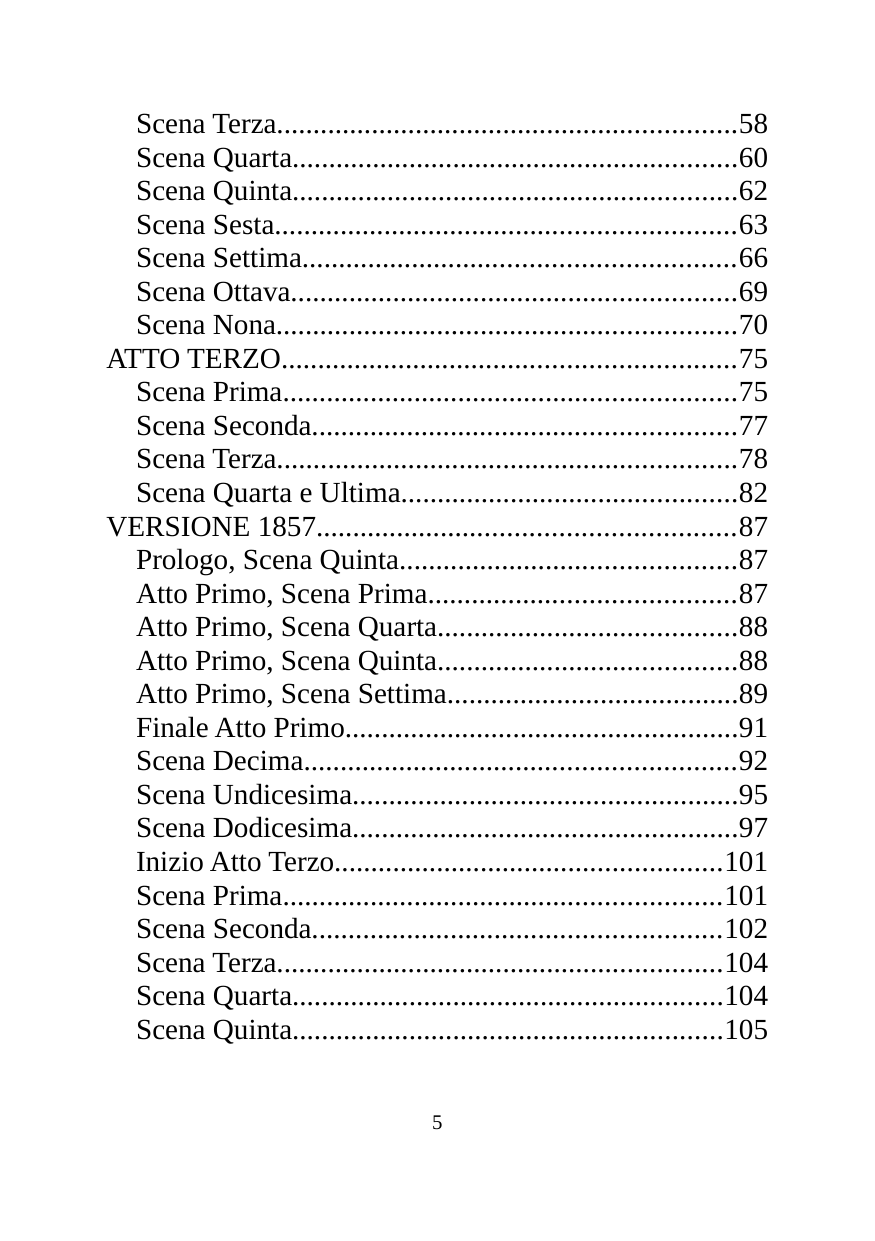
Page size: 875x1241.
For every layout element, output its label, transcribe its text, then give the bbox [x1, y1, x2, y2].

text Atto Primo, Scena Prima 87 [136, 576, 768, 609]
text Scena Undicesima 95 [136, 777, 768, 811]
text Prologo, Scena Quinta 87 [136, 542, 768, 576]
text Atto Primo, Scena Quarta 88 [136, 609, 768, 643]
text Scena Sesta 63 [136, 207, 768, 240]
text Scena Quarta 60 [136, 140, 768, 173]
text Scena Quarta e Ultima 82 [136, 475, 768, 509]
text Atto Primo, Scena Quinta 88 [136, 643, 768, 676]
text Scena Seconda 102 [136, 911, 768, 945]
text Atto Primo, Scena Settima 89 [136, 676, 768, 710]
text Scena Quinta 62 [136, 173, 768, 207]
text Scena Prima 75 [136, 374, 768, 408]
text Scena Seconda 77 [136, 408, 768, 442]
text Scena Prima 101 [136, 878, 768, 911]
text Scena Decima 92 [136, 743, 768, 777]
text Scena Dodicesima 97 [136, 811, 768, 844]
text Scena Settima 66 [136, 240, 768, 274]
text Inizio Atto Terzo 101 [136, 844, 768, 878]
text Scena Terza 58 [136, 106, 768, 140]
text Scena Quinta 105 [136, 1012, 768, 1045]
text Scena Terza 104 [136, 945, 768, 978]
text Finale Atto Primo 91 [136, 710, 768, 743]
text ATTO TERZO 75 [106, 341, 768, 374]
text Scena Nona 70 [136, 307, 768, 341]
text Scena Terza 78 [136, 442, 768, 475]
text Scena Quarta 104 [136, 978, 768, 1012]
text Scena Ottava 69 [136, 274, 768, 307]
text VERSIONE 1857 87 [106, 509, 768, 542]
